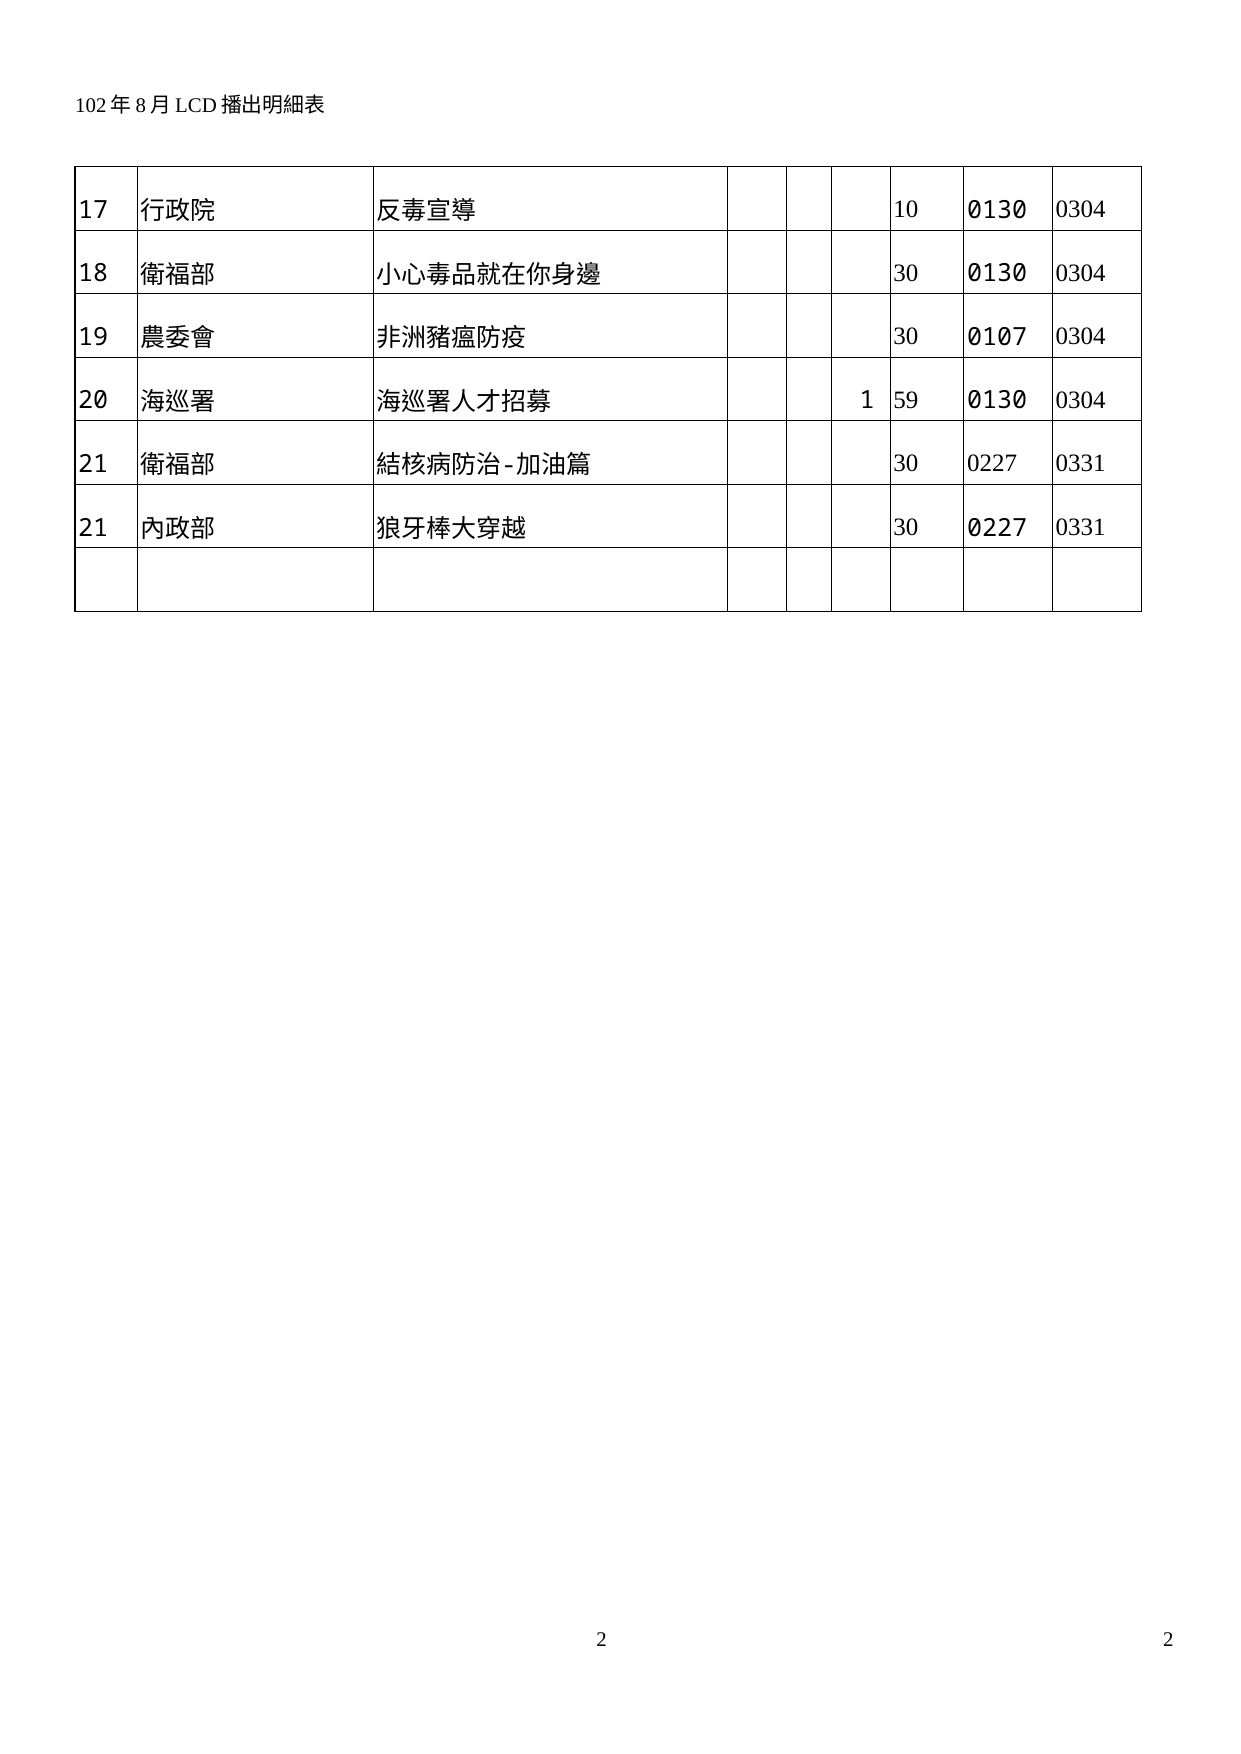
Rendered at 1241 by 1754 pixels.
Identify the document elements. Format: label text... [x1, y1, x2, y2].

table_cell 21 [76, 485, 137, 547]
table_cell 海巡署 [138, 358, 373, 420]
table_cell 0331 [1053, 421, 1141, 484]
table_cell [1053, 548, 1141, 611]
table_cell 衛福部 [138, 231, 373, 293]
table_cell [138, 548, 373, 611]
table_cell 0304 [1053, 231, 1141, 293]
table_cell [832, 421, 890, 484]
table_cell [728, 294, 786, 357]
table_cell 衛福部 [138, 421, 373, 484]
table_cell 0331 [1053, 485, 1141, 547]
table_cell 0227 [964, 421, 1052, 484]
table_cell 0304 [1053, 358, 1141, 420]
table_cell 30 [891, 485, 963, 547]
table_cell 1 [832, 358, 890, 420]
table_cell [787, 421, 831, 484]
table_cell [787, 548, 831, 611]
table_cell [728, 358, 786, 420]
table_cell 19 [76, 294, 137, 357]
table_cell [832, 231, 890, 293]
table_cell 農委會 [138, 294, 373, 357]
table_cell 21 [76, 421, 137, 484]
table_cell 20 [76, 358, 137, 420]
table_cell 0130 [964, 358, 1052, 420]
table_cell [832, 548, 890, 611]
table_cell [787, 231, 831, 293]
table_cell [787, 485, 831, 547]
table_cell [891, 548, 963, 611]
table_cell [76, 548, 137, 611]
table_cell 反毒宣導 [374, 167, 727, 229]
table_cell 小心毒品就在你身邊 [374, 231, 727, 293]
table_cell 30 [891, 421, 963, 484]
table_cell 0130 [964, 231, 1052, 293]
table_cell 10 [891, 167, 963, 229]
table_cell [374, 548, 727, 611]
table_cell 結核病防治-加油篇 [374, 421, 727, 484]
table_cell [728, 485, 786, 547]
table_cell [832, 294, 890, 357]
table_cell 海巡署人才招募 [374, 358, 727, 420]
table_cell [728, 421, 786, 484]
table_cell [964, 548, 1052, 611]
table_cell 0107 [964, 294, 1052, 357]
table_cell 17 [76, 167, 137, 229]
table_cell 59 [891, 358, 963, 420]
table_cell 0304 [1053, 167, 1141, 229]
table_cell [728, 548, 786, 611]
table_cell 行政院 [138, 167, 373, 229]
table_cell [787, 167, 831, 229]
table_cell [787, 294, 831, 357]
table_cell 0227 [964, 485, 1052, 547]
table_cell 狼牙棒大穿越 [374, 485, 727, 547]
table_cell 內政部 [138, 485, 373, 547]
table_cell [832, 485, 890, 547]
table_cell 30 [891, 231, 963, 293]
table_cell [787, 358, 831, 420]
table_cell 30 [891, 294, 963, 357]
table_cell [728, 231, 786, 293]
table_cell 0304 [1053, 294, 1141, 357]
table_cell 非洲豬瘟防疫 [374, 294, 727, 357]
table_cell 0130 [964, 167, 1052, 229]
table_cell 18 [76, 231, 137, 293]
table_cell [832, 167, 890, 229]
table_cell [728, 167, 786, 229]
